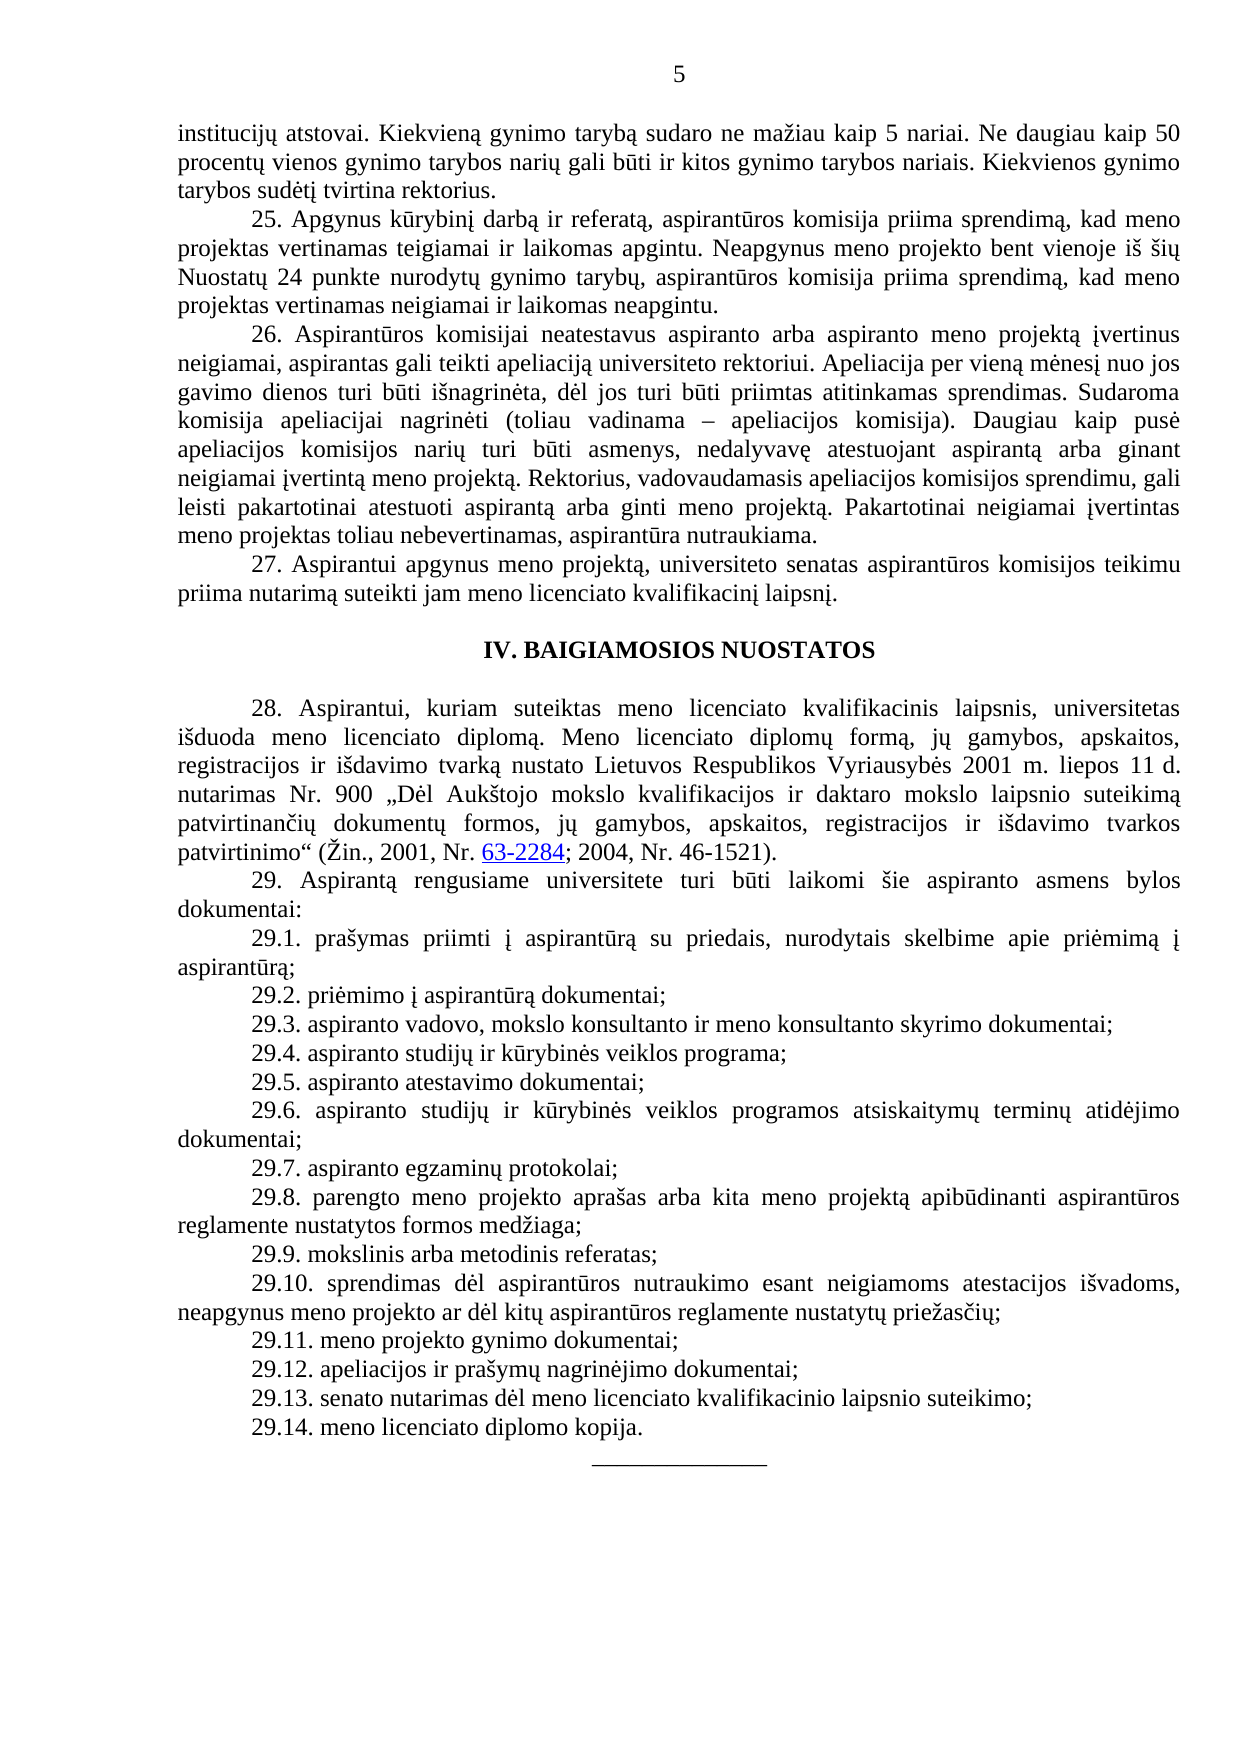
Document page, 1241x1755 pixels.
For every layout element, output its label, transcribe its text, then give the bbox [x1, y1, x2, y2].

text 29.11. meno projekto gynimo dokumentai; [177, 1326, 1181, 1354]
text 29.14. meno licenciato diplomo kopija. [177, 1412, 1181, 1441]
text 29.10. sprendimas dėl aspirantūros nutraukimo esant neigiamoms atestacijos išvadoms, neapgynus meno projekto ar dėl kitų aspirantūros reglamente nustatytų priežasčių; [177, 1268, 1181, 1326]
text 29.6. aspiranto studijų ir kūrybinės veiklos programos atsiskaitymų terminų atidėjimo dokumentai; [177, 1096, 1181, 1153]
text 29.7. aspiranto egzaminų protokolai; [177, 1153, 1181, 1182]
text 29.5. aspiranto atestavimo dokumentai; [177, 1067, 1181, 1096]
text 29.9. mokslinis arba metodinis referatas; [177, 1239, 1181, 1268]
text 25. Apgynus kūrybinį darbą ir referatą, aspirantūros komisija priima sprendimą, kad meno projektas vertinamas teigiamai ir laikomas apgintu. Neapgynus meno projekto bent vienoje iš šių Nuostatų 24 punkte nurodytų gynimo tarybų, aspirantūros komisija priima sprendimą, kad meno projektas vertinamas neigiamai ir laikomas neapgintu. [177, 204, 1181, 319]
text 28. Aspirantui, kuriam suteiktas meno licenciato kvalifikacinis laipsnis, universitetas išduoda meno licenciato diplomą. Meno licenciato diplomų formą, jų gamybos, apskaitos, registracijos ir išdavimo tvarką nustato Lietuvos Respublikos Vyriausybės 2001 m. liepos 11 d. nutarimas Nr. 900 „Dėl Aukštojo mokslo kvalifikacijos ir daktaro mokslo laipsnio suteikimą patvirtinančių dokumentų formos, jų gamybos, apskaitos, registracijos ir išdavimo tvarkos patvirtinimo“ (Žin., 2001, Nr. 63-2284; 2004, Nr. 46-1521). [177, 693, 1181, 866]
text Iv. Baigiamosios nuostatos [177, 636, 1181, 664]
text 27. Aspirantui apgynus meno projektą, universiteto senatas aspirantūros komisijos teikimu priima nutarimą suteikti jam meno licenciato kvalifikacinį laipsnį. [177, 549, 1181, 607]
text 26. Aspirantūros komisijai neatestavus aspiranto arba aspiranto meno projektą įvertinus neigiamai, aspirantas gali teikti apeliaciją universiteto rektoriui. Apeliacija per vieną mėnesį nuo jos gavimo dienos turi būti išnagrinėta, dėl jos turi būti priimtas atitinkamas sprendimas. Sudaroma komisija apeliacijai nagrinėti (toliau vadinama – apeliacijos komisija). Daugiau kaip pusė apeliacijos komisijos narių turi būti asmenys, nedalyvavę atestuojant aspirantą arba ginant neigiamai įvertintą meno projektą. Rektorius, vadovaudamasis apeliacijos komisijos sprendimu, gali leisti pakartotinai atestuoti aspirantą arba ginti meno projektą. Pakartotinai neigiamai įvertintas meno projektas toliau nebevertinamas, aspirantūra nutraukiama. [177, 319, 1181, 549]
text 29.12. apeliacijos ir prašymų nagrinėjimo dokumentai; [177, 1354, 1181, 1383]
text 29.4. aspiranto studijų ir kūrybinės veiklos programa; [177, 1038, 1181, 1067]
text 29.8. parengto meno projekto aprašas arba kita meno projektą apibūdinanti aspirantūros reglamente nustatytos formos medžiaga; [177, 1182, 1181, 1239]
text 29.2. priėmimo į aspirantūrą dokumentai; [177, 981, 1181, 1009]
text 29.3. aspiranto vadovo, mokslo konsultanto ir meno konsultanto skyrimo dokumentai; [177, 1009, 1181, 1038]
text ______________ [177, 1441, 1181, 1469]
text 29.13. senato nutarimas dėl meno licenciato kvalifikacinio laipsnio suteikimo; [177, 1383, 1181, 1412]
text institucijų atstovai. Kiekvieną gynimo tarybą sudaro ne mažiau kaip 5 nariai. Ne daugiau kaip 50 procentų vienos gynimo tarybos narių gali būti ir kitos gynimo tarybos nariais. Kiekvienos gynimo tarybos sudėtį tvirtina rektorius. [177, 118, 1181, 204]
text 29.1. prašymas priimti į aspirantūrą su priedais, nurodytais skelbime apie priėmimą į aspirantūrą; [177, 923, 1181, 981]
text 29. Aspirantą rengusiame universitete turi būti laikomi šie aspiranto asmens bylos dokumentai: [177, 866, 1181, 923]
